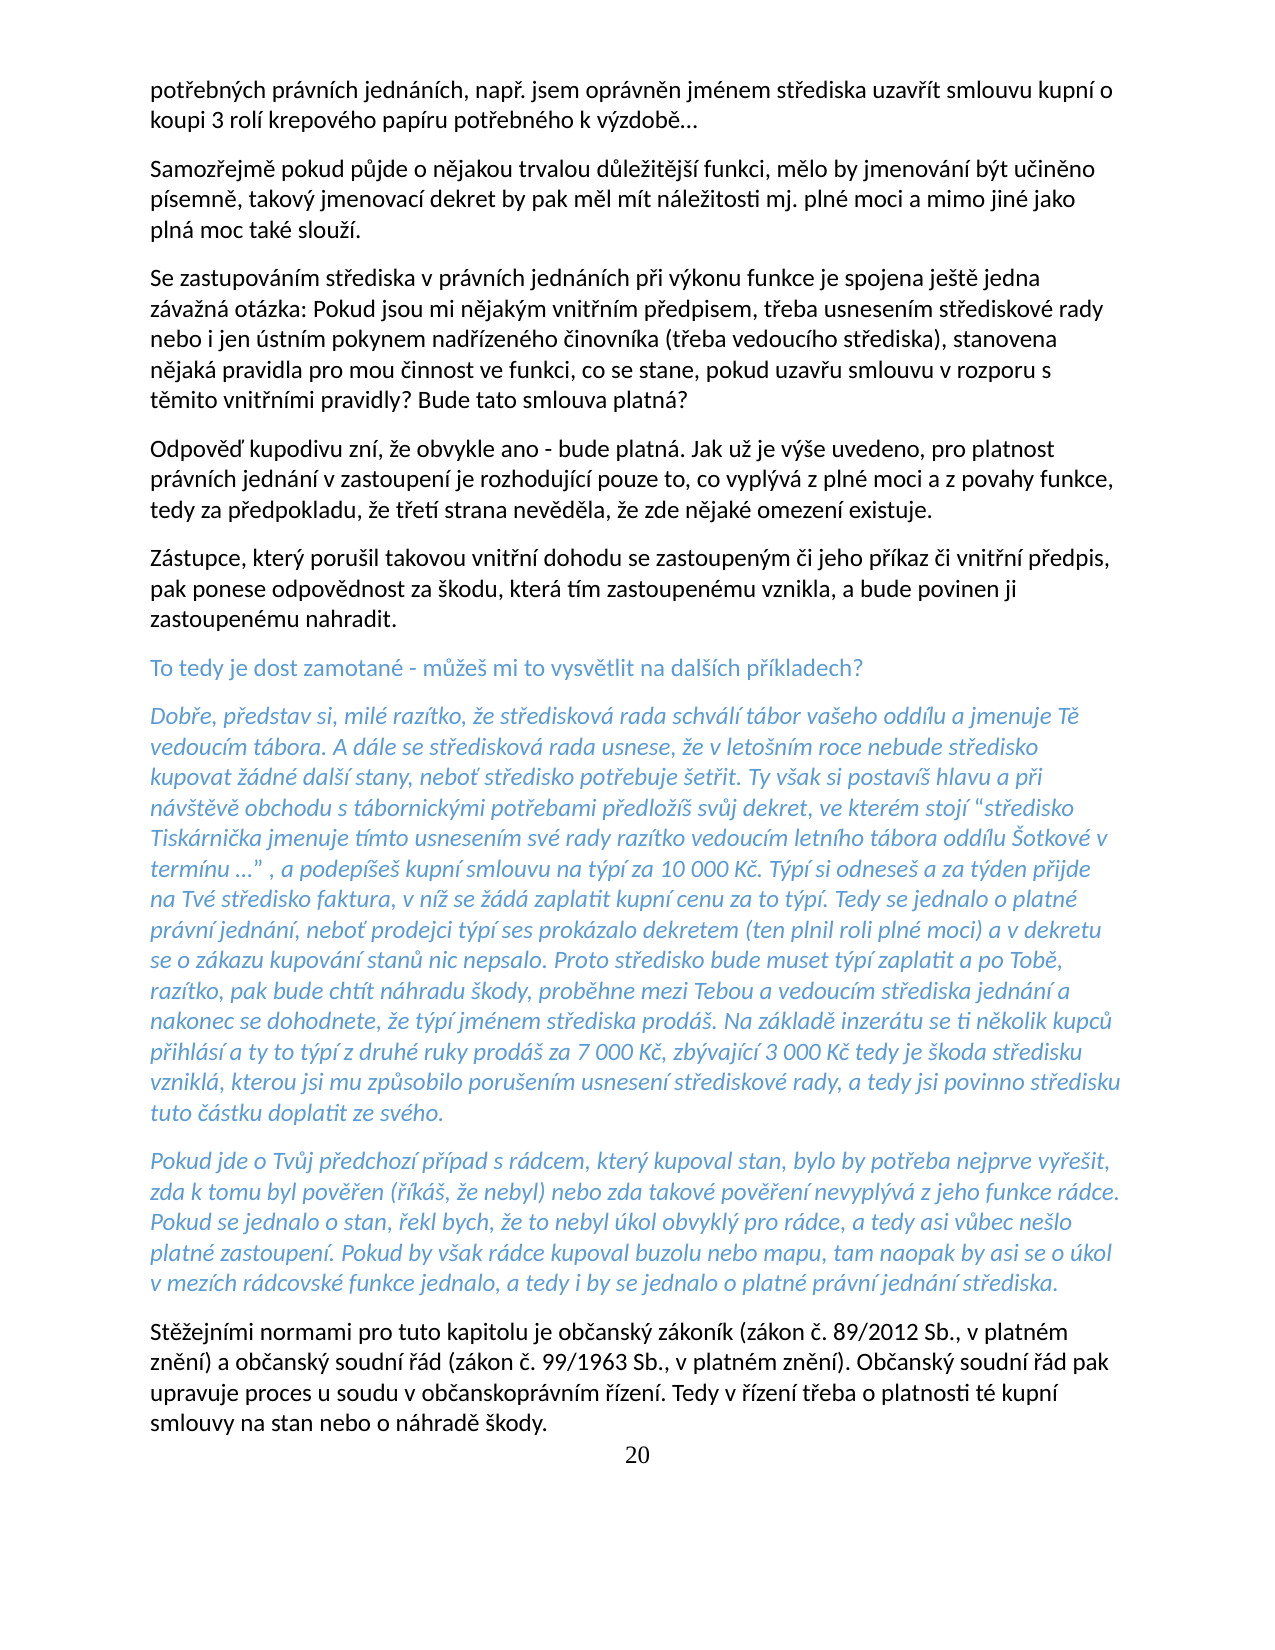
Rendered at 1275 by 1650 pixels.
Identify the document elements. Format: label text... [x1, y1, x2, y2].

text Dobře, představ si, milé razítko, že středisková rada schválí tábor vašeho oddílu a jmenuje Tě vedoucím tábora. A dále se středisková rada usnese, že v letošním roce nebude středisko kupovat žádné další stany, neboť středisko potřebuje šetřit. Ty však si postavíš hlavu a při návštěvě obchodu s tábornickými potřebami předložíš svůj dekret, ve kterém stojí “středisko Tiskárnička jmenuje tímto usnesením své rady razítko vedoucím letního tábora oddílu Šotkové v termínu …” , a podepíšeš kupní smlouvu na týpí za 10 000 Kč. Týpí si odneseš a za týden přijde na Tvé středisko faktura, v níž se žádá zaplatit kupní cenu za to týpí. Tedy se jednalo o platné právní jednání, neboť prodejci týpí ses prokázalo dekretem (ten plnil roli plné moci) a v dekretu se o zákazu kupování stanů nic nepsalo. Proto středisko bude muset týpí zaplatit a po Tobě, razítko, pak bude chtít náhradu škody, proběhne mezi Tebou a vedoucím střediska jednání a nakonec se dohodnete, že týpí jménem střediska prodáš. Na základě inzerátu se ti několik kupců přihlásí a ty to týpí z druhé ruky prodáš za 7 000 Kč, zbývající 3 000 Kč tedy je škoda středisku vzniklá, kterou jsi mu způsobilo porušením usnesení střediskové rady, a tedy jsi povinno středisku tuto částku doplatit ze svého. [150, 700, 1125, 1127]
text Odpověď kupodivu zní, že obvykle ano - bude platná. Jak už je výše uvedeno, pro platnost právních jednání v zastoupení je rozhodující pouze to, co vyplývá z plné moci a z povahy funkce, tedy za předpokladu, že třetí strana nevěděla, že zde nějaké omezení existuje. [150, 433, 1125, 524]
text Stěžejními normami pro tuto kapitolu je občanský zákoník (zákon č. 89/2012 Sb., v platném znění) a občanský soudní řád (zákon č. 99/1963 Sb., v platném znění). Občanský soudní řád pak upravuje proces u soudu v občanskoprávním řízení. Tedy v řízení třeba o platnosti té kupní smlouvy na stan nebo o náhradě škody. [150, 1316, 1125, 1438]
text To tedy je dost zamotané - můžeš mi to vysvětlit na dalších příkladech? [150, 652, 1125, 682]
text potřebných právních jednáních, např. jsem oprávněn jménem střediska uzavřít smlouvu kupní o koupi 3 rolí krepového papíru potřebného k výzdobě… [150, 74, 1125, 135]
text Zástupce, který porušil takovou vnitřní dohodu se zastoupeným či jeho příkaz či vnitřní předpis, pak ponese odpovědnost za škodu, která tím zastoupenému vznikla, a bude povinen ji zastoupenému nahradit. [150, 542, 1125, 634]
text Samozřejmě pokud půjde o nějakou trvalou důležitější funkci, mělo by jmenování být učiněno písemně, takový jmenovací dekret by pak měl mít náležitosti mj. plné moci a mimo jiné jako plná moc také slouží. [150, 153, 1125, 244]
text Se zastupováním střediska v právních jednáních při výkonu funkce je spojena ještě jedna závažná otázka: Pokud jsou mi nějakým vnitřním předpisem, třeba usnesením střediskové rady nebo i jen ústním pokynem nadřízeného činovníka (třeba vedoucího střediska), stanovena nějaká pravidla pro mou činnost ve funkci, co se stane, pokud uzavřu smlouvu v rozporu s těmito vnitřními pravidly? Bude tato smlouva platná? [150, 262, 1125, 415]
text Pokud jde o Tvůj předchozí případ s rádcem, který kupoval stan, bylo by potřeba nejprve vyřešit, zda k tomu byl pověřen (říkáš, že nebyl) nebo zda takové pověření nevyplývá z jeho funkce rádce. Pokud se jednalo o stan, řekl bych, že to nebyl úkol obvyklý pro rádce, a tedy asi vůbec nešlo platné zastoupení. Pokud by však rádce kupoval buzolu nebo mapu, tam naopak by asi se o úkol v mezích rádcovské funkce jednalo, a tedy i by se jednalo o platné právní jednání střediska. [150, 1145, 1125, 1298]
